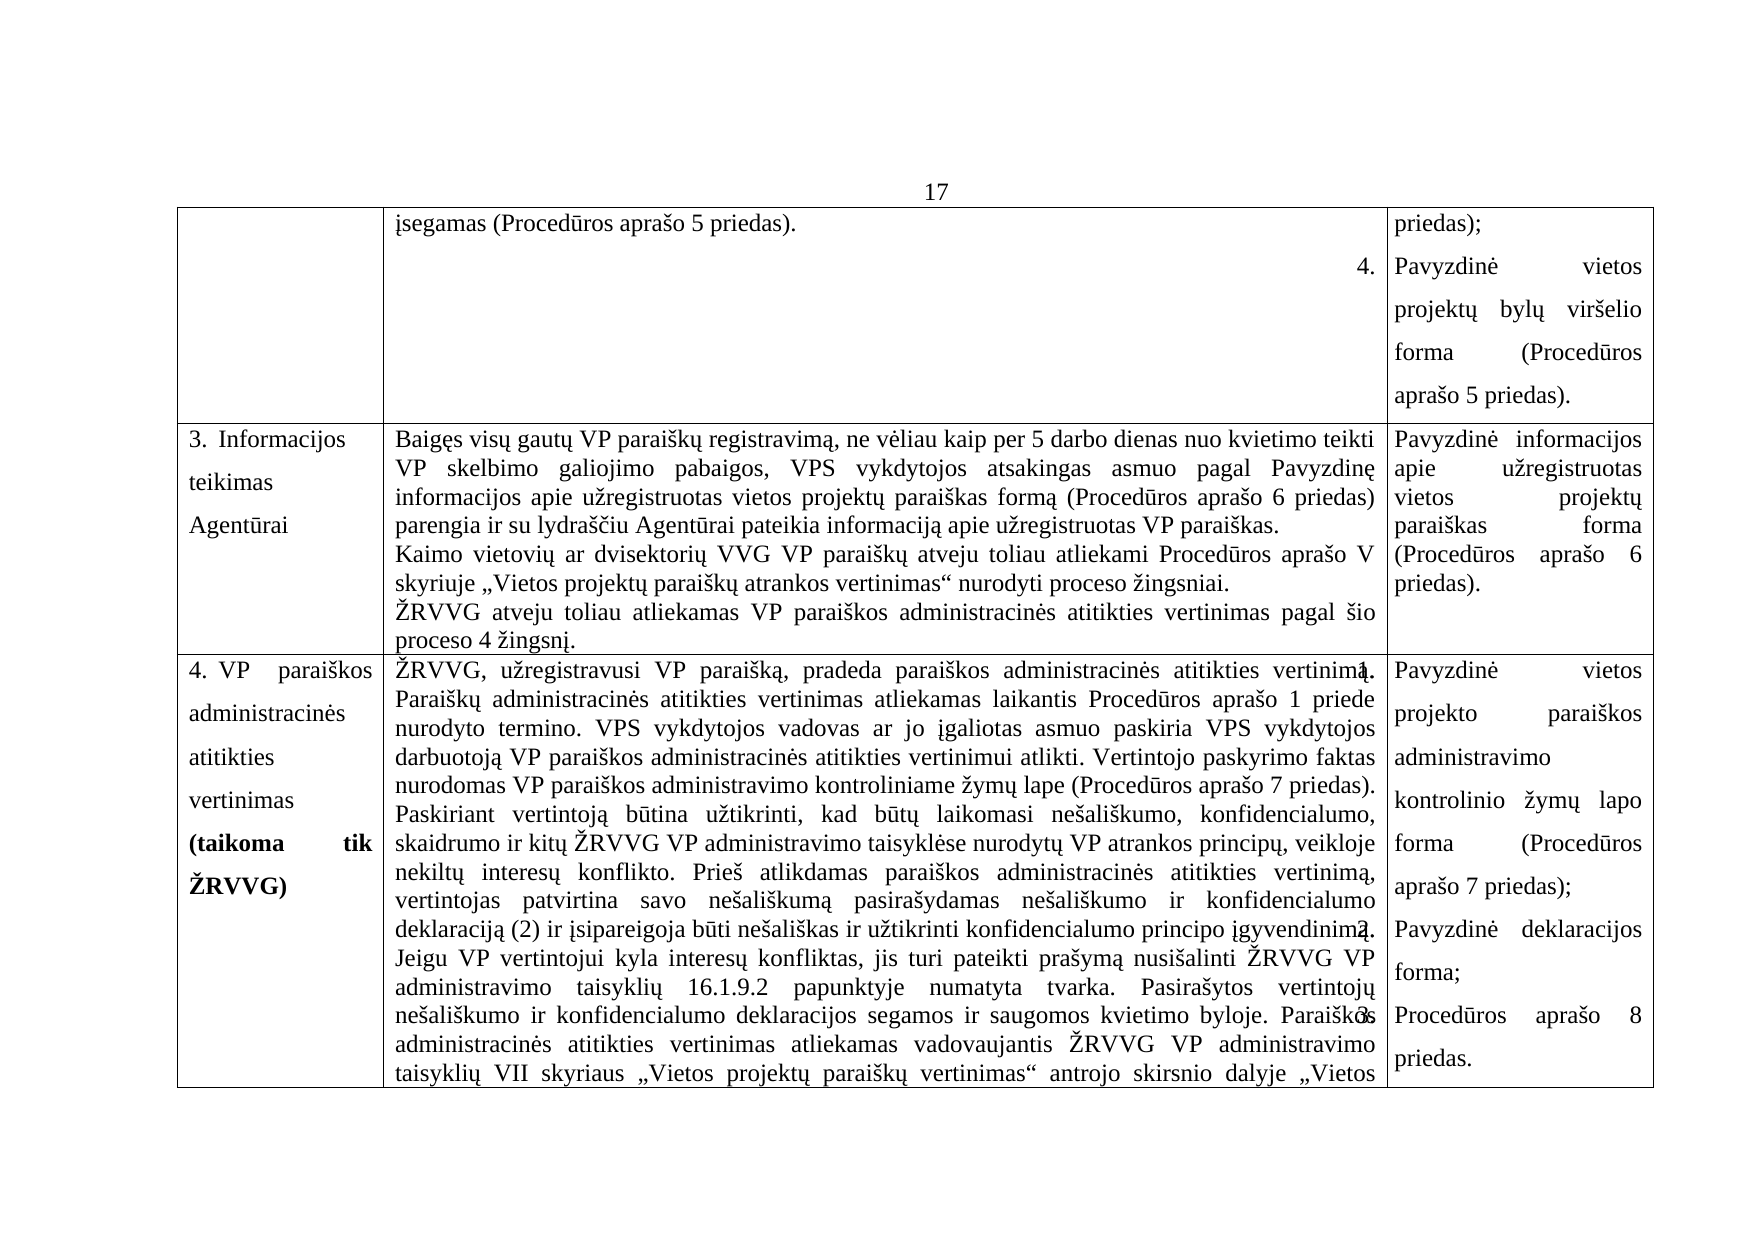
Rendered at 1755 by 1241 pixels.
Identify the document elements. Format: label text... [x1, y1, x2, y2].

table_cell Baigęs visų gautų VP paraiškų registravimą, ne vėliau kaip per 5 darbo dienas nuo kvietimo teikti VP skelbimo galiojimo pabaigos, VPS vykdytojos atsakingas asmuo pagal Pavyzdinę informacijos apie užregistruotas vietos projektų paraiškas formą (Procedūros aprašo 6 priedas) parengia ir su lydraščiu Agentūrai pateikia informaciją apie užregistruotas VP paraiškas. Kaimo vietovių ar dvisektorių VVG VP paraiškų atveju toliau atliekami Procedūros aprašo V skyriuje „Vietos projektų paraiškų atrankos vertinimas“ nurodyti proceso žingsniai. ŽRVVG atveju toliau atliekamas VP paraiškos administracinės atitikties vertinimas pagal šio proceso 4 žingsnį. [384, 424, 1387, 654]
table_cell 4. VP paraiškos administracinės atitikties vertinimas (taikoma tik ŽRVVG) [178, 655, 383, 1087]
table_cell 1. Pavyzdinė paraiškų registravimo žurnalo forma (Procedūros aprašo 3 priedas); 2. Pavyzdinė vietos projekto paraiškos administravimo kontrolinio žymų lapo forma (Procedūros aprašo 7 priedas); 3. Pavyzdinė vietos projekto dokumentų apyrašo forma (Procedūros aprašo 4 priedas); 4. Pavyzdinė vietos projektų bylų viršelio forma (Procedūros aprašo 5 priedas). [1388, 208, 1653, 423]
table_cell 1. Pavyzdinė vietos projekto paraiškos administravimo kontrolinio žymų lapo forma (Procedūros aprašo 7 priedas); 2. Pavyzdinė deklaracijos forma; 3. Procedūros aprašo 8 priedas. [1388, 655, 1653, 1087]
table_cell [178, 208, 383, 423]
table_cell įsegamas (Procedūros aprašo 5 priedas). [384, 208, 1387, 423]
table_cell 3. Informacijos teikimas Agentūrai [178, 424, 383, 654]
table_cell Pavyzdinė informacijos apie užregistruotas vietos projektų paraiškas forma (Procedūros aprašo 6 priedas). [1388, 424, 1653, 654]
table_cell ŽRVVG, užregistravusi VP paraišką, pradeda paraiškos administracinės atitikties vertinimą. Paraiškų administracinės atitikties vertinimas atliekamas laikantis Procedūros aprašo 1 priede nurodyto termino. VPS vykdytojos vadovas ar jo įgaliotas asmuo paskiria VPS vykdytojos darbuotoją VP paraiškos administracinės atitikties vertinimui atlikti. Vertintojo paskyrimo faktas nurodomas VP paraiškos administravimo kontroliniame žymų lape (Procedūros aprašo 7 priedas). Paskiriant vertintoją būtina užtikrinti, kad būtų laikomasi nešališkumo, konfidencialumo, skaidrumo ir kitų ŽRVVG VP administravimo taisyklėse nurodytų VP atrankos principų, veikloje nekiltų interesų konflikto. Prieš atlikdamas paraiškos administracinės atitikties vertinimą, vertintojas patvirtina savo nešališkumą pasirašydamas nešališkumo ir konfidencialumo deklaraciją (2) ir įsipareigoja būti nešališkas ir užtikrinti konfidencialumo principo įgyvendinimą. Jeigu VP vertintojui kyla interesų konfliktas, jis turi pateikti prašymą nusišalinti ŽRVVG VP administravimo taisyklių 16.1.9.2 papunktyje numatyta tvarka. Pasirašytos vertintojų nešališkumo ir konfidencialumo deklaracijos segamos ir saugomos kvietimo byloje. Paraiškos administracinės atitikties vertinimas atliekamas vadovaujantis ŽRVVG VP administravimo taisyklių VII skyriaus „Vietos projektų paraiškų vertinimas“ antrojo skirsnio dalyje „Vietos [384, 655, 1387, 1087]
